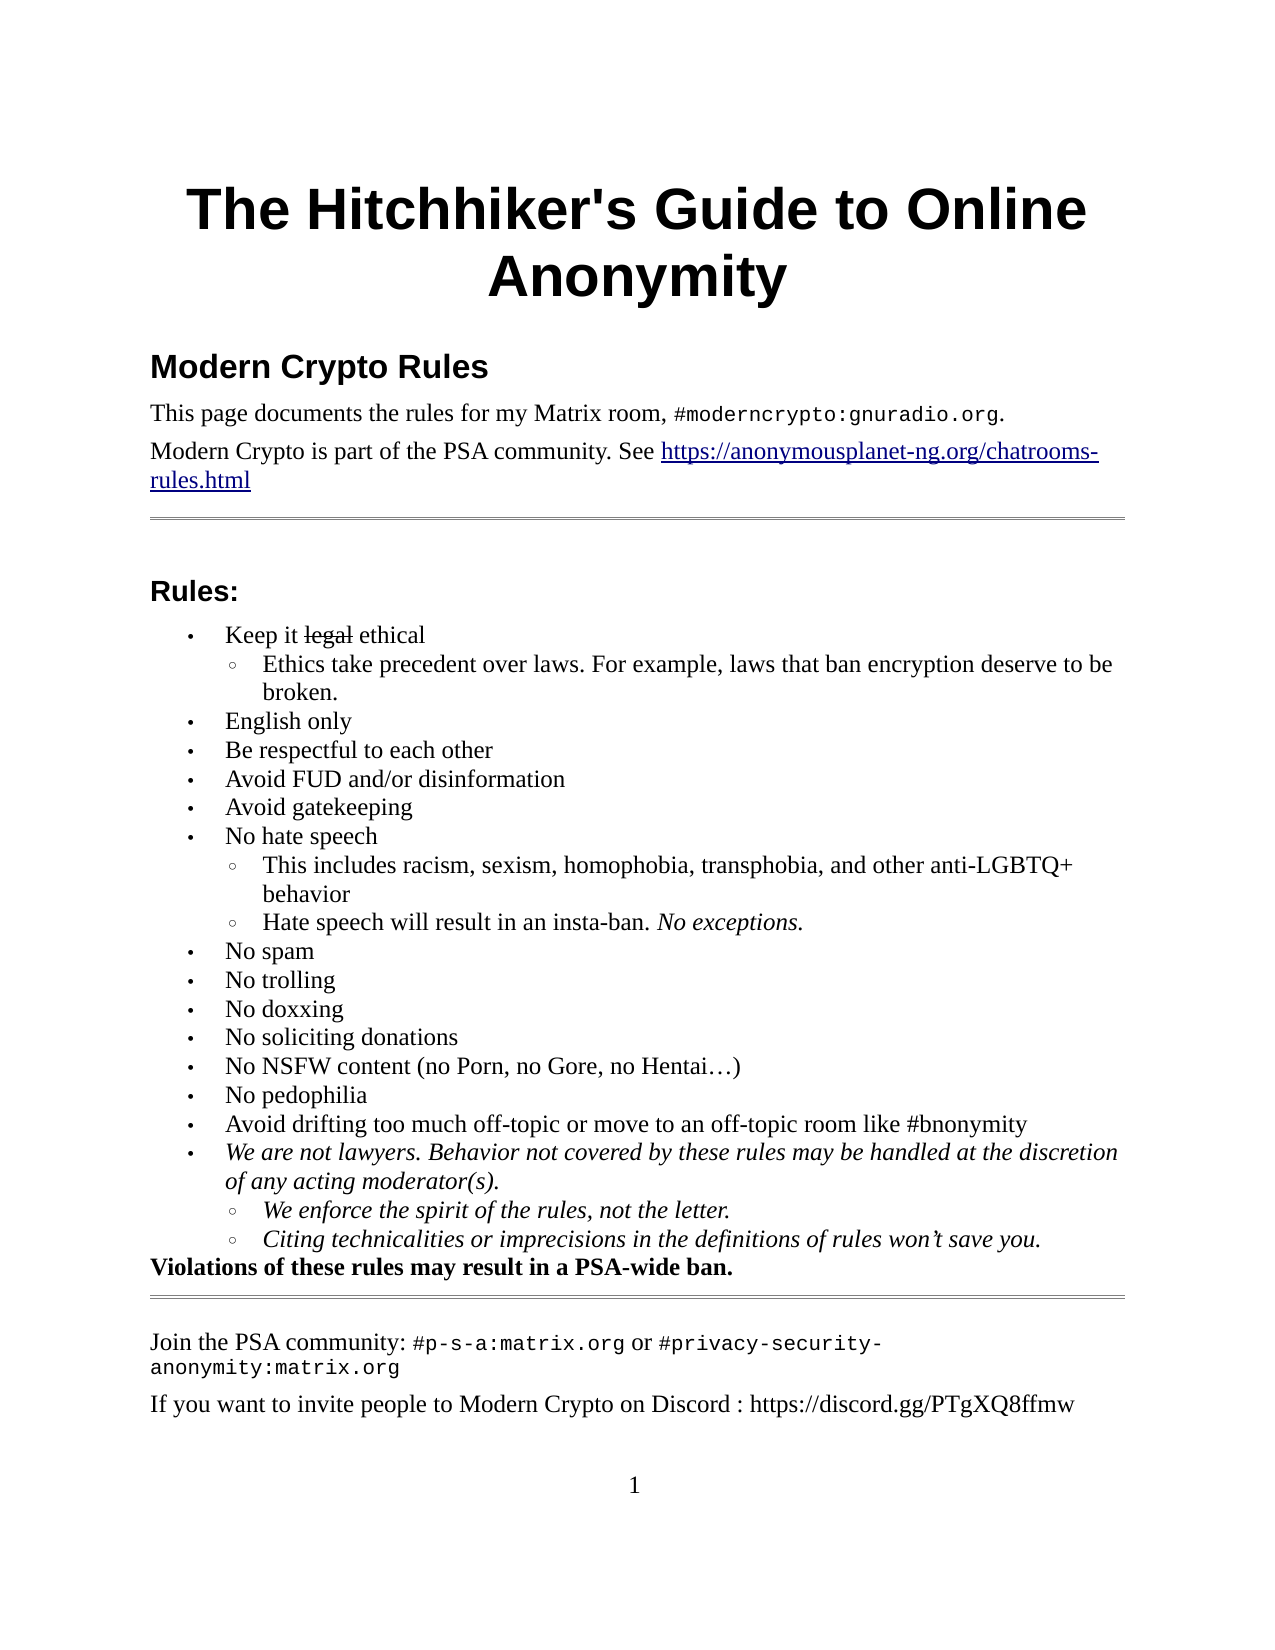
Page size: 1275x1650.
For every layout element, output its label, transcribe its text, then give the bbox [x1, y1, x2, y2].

title The Hitchhiker's Guide to Online Anonymity [150, 175, 1125, 309]
list Be respectful to each other [187, 735, 1125, 764]
list No hate speech [187, 821, 1125, 850]
list No doxxing [187, 994, 1125, 1022]
text Modern Crypto is part of the PSA community. See https://anonymousplanet-ng.org/chatrooms-rules.html [150, 436, 1125, 494]
list Citing technicalities or imprecisions in the definitions of rules won’t save you. [225, 1224, 1125, 1252]
list English only [187, 706, 1125, 735]
text Violations of these rules may result in a PSA-wide ban. [150, 1252, 1125, 1281]
list Avoid drifting too much off-topic or move to an off-topic room like #bnonymity [187, 1109, 1125, 1137]
list This includes racism, sexism, homophobia, transphobia, and other anti-LGBTQ+ behavior [225, 850, 1125, 907]
text This page documents the rules for my Matrix room, #moderncrypto:gnuradio.org. [150, 398, 1125, 427]
subtitle Modern Crypto Rules [150, 347, 1125, 385]
list No NSFW content (no Porn, no Gore, no Hentai…) [187, 1051, 1125, 1080]
list Avoid gatekeeping [187, 792, 1125, 821]
list No pedophilia [187, 1080, 1125, 1109]
list Keep it legal ethical [187, 620, 1125, 649]
list Avoid FUD and/or disinformation [187, 764, 1125, 792]
list We are not lawyers. Behavior not covered by these rules may be handled at the discretion of any acting moderator(s). [187, 1137, 1125, 1195]
list Ethics take precedent over laws. For example, laws that ban encryption deserve to be broken. [225, 649, 1125, 706]
text Join the PSA community: #p-s-a:matrix.org or #privacy-security-anonymity:matrix.org [150, 1327, 1125, 1381]
list We enforce the spirit of the rules, not the letter. [225, 1195, 1125, 1224]
list No trolling [187, 965, 1125, 994]
text If you want to invite people to Modern Crypto on Discord : https://discord.gg/PTgXQ8ffmw [150, 1389, 1125, 1418]
subtitle Rules: [150, 574, 1125, 607]
list No spam [187, 936, 1125, 965]
list Hate speech will result in an insta-ban. No exceptions. [225, 907, 1125, 936]
list No soliciting donations [187, 1022, 1125, 1051]
